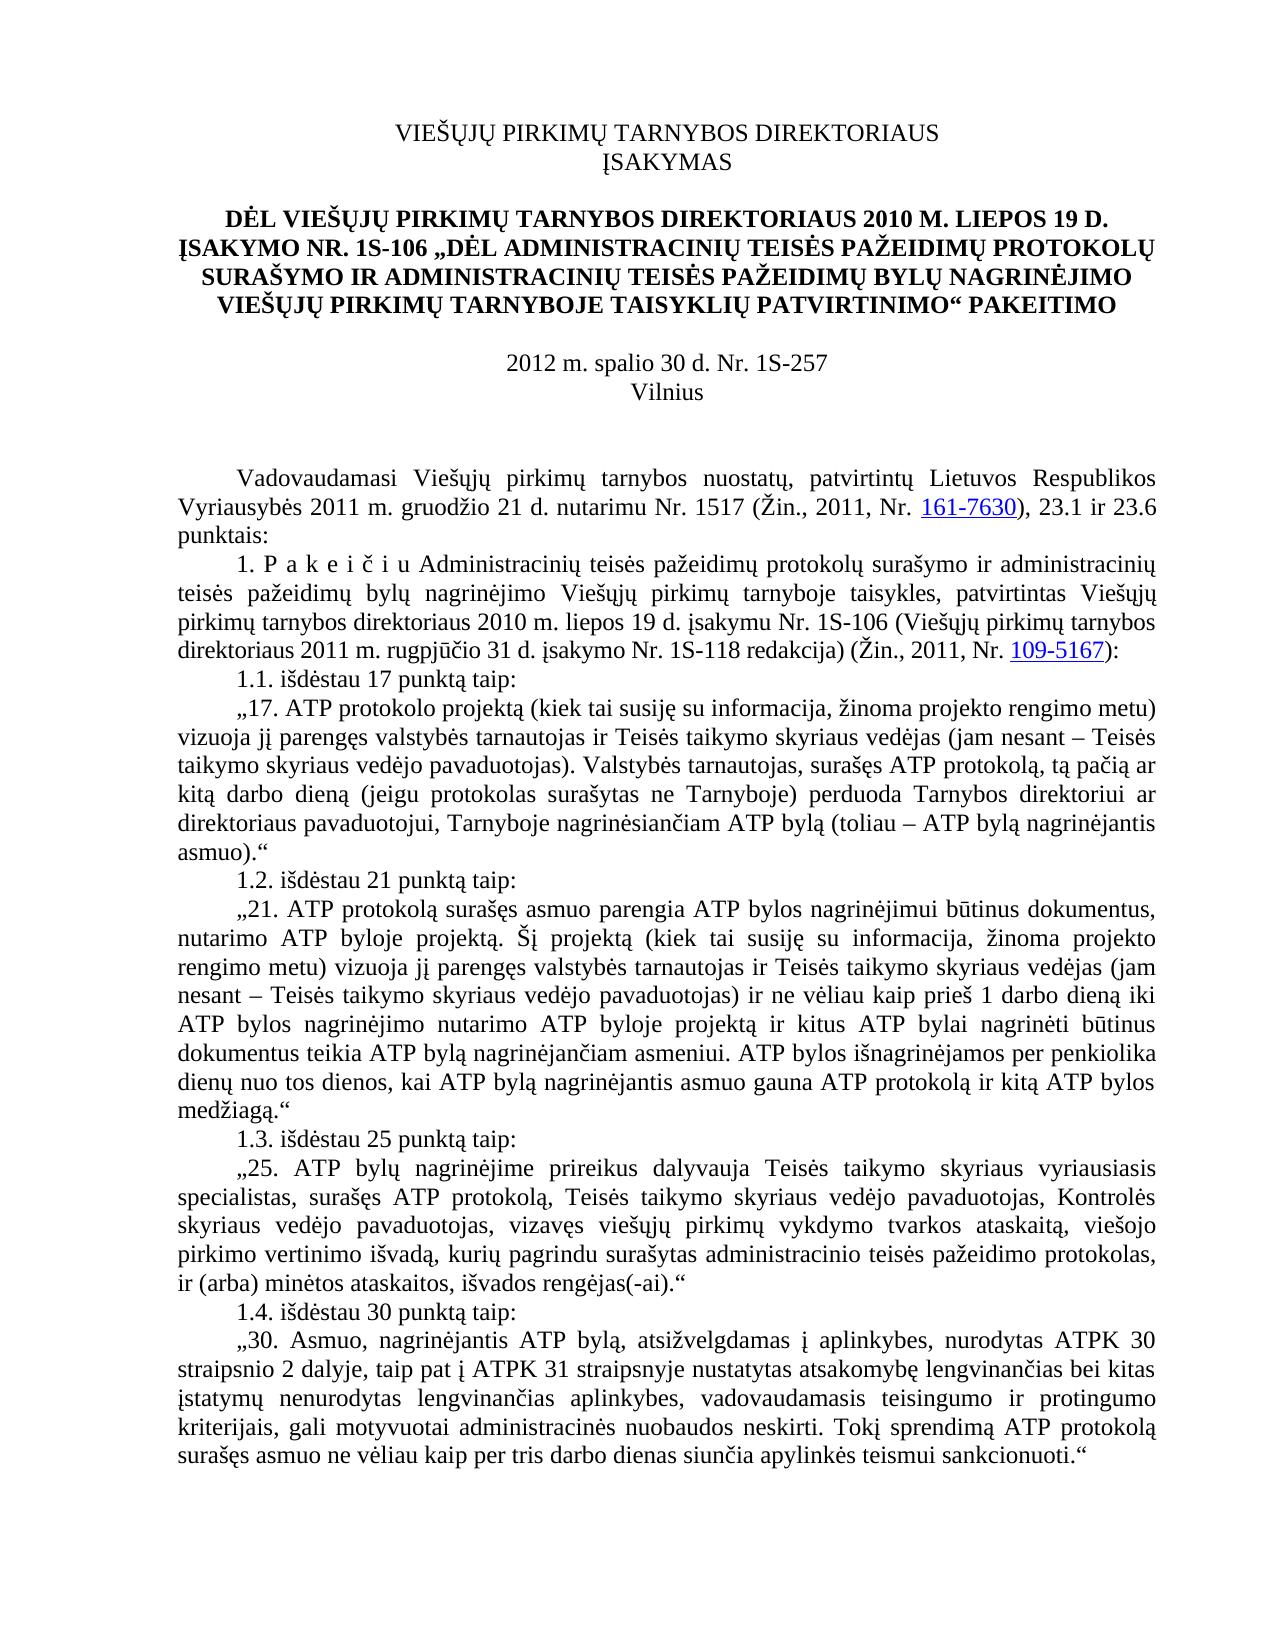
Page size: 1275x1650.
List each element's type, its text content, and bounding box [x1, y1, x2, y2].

text ĮSAKYMAS [177, 147, 1157, 176]
text Vadovaudamasi Viešųjų pirkimų tarnybos nuostatų, patvirtintų Lietuvos Respublikos Vyriausybės 2011 m. gruodžio 21 d. nutarimu Nr. 1517 (Žin., 2011, Nr. 161-7630), 23.1 ir 23.6 punktais: [177, 463, 1157, 549]
text 1.1. išdėstau 17 punktą taip: [177, 664, 1157, 693]
text „30. Asmuo, nagrinėjantis ATP bylą, atsižvelgdamas į aplinkybes, nurodytas ATPK 30 straipsnio 2 dalyje, taip pat į ATPK 31 straipsnyje nustatytas atsakomybę lengvinančias bei kitas įstatymų nenurodytas lengvinančias aplinkybes, vadovaudamasis teisingumo ir protingumo kriterijais, gali motyvuotai administracinės nuobaudos neskirti. Tokį sprendimą ATP protokolą surašęs asmuo ne vėliau kaip per tris darbo dienas siunčia apylinkės teismui sankcionuoti.“ [177, 1326, 1157, 1469]
text 1.2. išdėstau 21 punktą taip: [177, 866, 1157, 894]
text 1. P a k e i č i u Administracinių teisės pažeidimų protokolų surašymo ir administracinių teisės pažeidimų bylų nagrinėjimo Viešųjų pirkimų tarnyboje taisykles, patvirtintas Viešųjų pirkimų tarnybos direktoriaus 2010 m. liepos 19 d. įsakymu Nr. 1S-106 (Viešųjų pirkimų tarnybos direktoriaus 2011 m. rugpjūčio 31 d. įsakymo Nr. 1S-118 redakcija) (Žin., 2011, Nr. 109-5167): [177, 549, 1157, 664]
text Vilnius [177, 377, 1157, 406]
text „21. ATP protokolą surašęs asmuo parengia ATP bylos nagrinėjimui būtinus dokumentus, nutarimo ATP byloje projektą. Šį projektą (kiek tai susiję su informacija, žinoma projekto rengimo metu) vizuoja jį parengęs valstybės tarnautojas ir Teisės taikymo skyriaus vedėjas (jam nesant – Teisės taikymo skyriaus vedėjo pavaduotojas) ir ne vėliau kaip prieš 1 darbo dieną iki ATP bylos nagrinėjimo nutarimo ATP byloje projektą ir kitus ATP bylai nagrinėti būtinus dokumentus teikia ATP bylą nagrinėjančiam asmeniui. ATP bylos išnagrinėjamos per penkiolika dienų nuo tos dienos, kai ATP bylą nagrinėjantis asmuo gauna ATP protokolą ir kitą ATP bylos medžiagą.“ [177, 894, 1157, 1124]
text 1.4. išdėstau 30 punktą taip: [177, 1297, 1157, 1326]
text „25. ATP bylų nagrinėjime prireikus dalyvauja Teisės taikymo skyriaus vyriausiasis specialistas, surašęs ATP protokolą, Teisės taikymo skyriaus vedėjo pavaduotojas, Kontrolės skyriaus vedėjo pavaduotojas, vizavęs viešųjų pirkimų vykdymo tvarkos ataskaitą, viešojo pirkimo vertinimo išvadą, kurių pagrindu surašytas administracinio teisės pažeidimo protokolas, ir (arba) minėtos ataskaitos, išvados rengėjas(-ai).“ [177, 1153, 1157, 1297]
text 2012 m. spalio 30 d. Nr. 1S-257 [177, 348, 1157, 377]
text 1.3. išdėstau 25 punktą taip: [177, 1124, 1157, 1153]
text VIEŠŲJŲ PIRKIMŲ TARNYBOS DIREKTORIAUS [177, 118, 1157, 147]
text „17. ATP protokolo projektą (kiek tai susiję su informacija, žinoma projekto rengimo metu) vizuoja jį parengęs valstybės tarnautojas ir Teisės taikymo skyriaus vedėjas (jam nesant – Teisės taikymo skyriaus vedėjo pavaduotojas). Valstybės tarnautojas, surašęs ATP protokolą, tą pačią ar kitą darbo dieną (jeigu protokolas surašytas ne Tarnyboje) perduoda Tarnybos direktoriui ar direktoriaus pavaduotojui, Tarnyboje nagrinėsiančiam ATP bylą (toliau – ATP bylą nagrinėjantis asmuo).“ [177, 693, 1157, 866]
text DĖL VIEŠŲJŲ PIRKIMŲ TARNYBOS DIREKTORIAUS 2010 M. LIEPOS 19 D. ĮSAKYMO Nr. 1S-106 „DĖL ADMINISTRACINIŲ TEISĖS PAŽEIDIMŲ PROTOKOLŲ SURAŠYMO IR ADMINISTRACINIŲ TEISĖS PAŽEIDIMŲ BYLŲ NAGRINĖJIMO VIEŠŲJŲ PIRKIMŲ TARNYBOJE TAISYKLIŲ PATVIRTINIMO“ PAKEITIMO [177, 204, 1157, 319]
